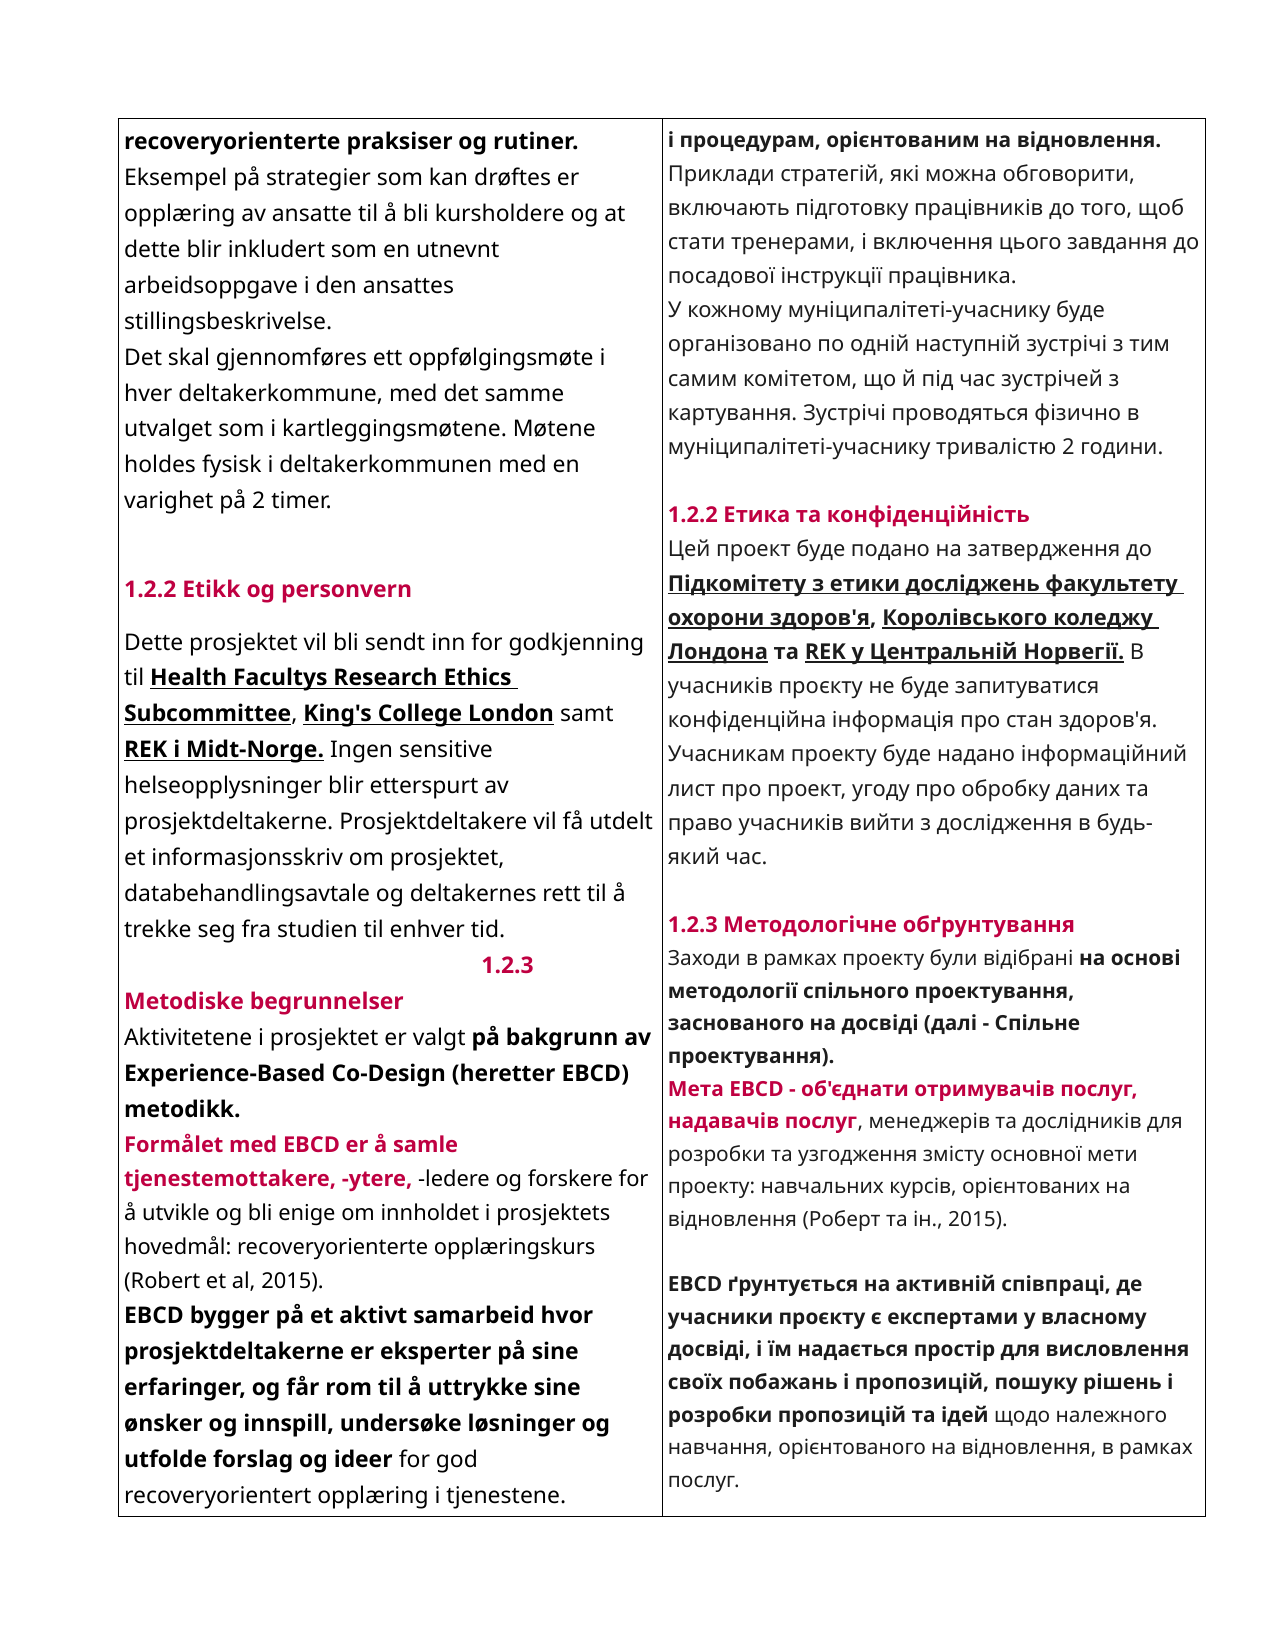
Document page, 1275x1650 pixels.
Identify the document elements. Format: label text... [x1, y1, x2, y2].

table_header і процедурам, орієнтованим на відновлення. Приклади стратегій, які можна обговорити, включають підготовку працівників до того, щоб стати тренерами, і включення цього завдання до посадової інструкції працівника. У кожному муніципалітеті-учаснику буде організовано по одній наступній зустрічі з тим самим комітетом, що й під час зустрічей з картування. Зустрічі проводяться фізично в муніципалітеті-учаснику тривалістю 2 години. 1.2.2 Етика та конфіденційність Цей проект буде подано на затвердження до Підкомітету з етики досліджень факультету охорони здоров'я, Королівського коледжу Лондона та REK у Центральній Норвегії. В учасників проєкту не буде запитуватися конфіденційна інформація про стан здоров'я. Учасникам проекту буде надано інформаційний лист про проект, угоду про обробку даних та право учасників вийти з дослідження в будь-який час. 1.2.3 Методологічне обґрунтування Заходи в рамках проекту були відібрані на основі методології спільного проектування, заснованого на досвіді (далі - Спільне проектування). Мета EBCD - об'єднати отримувачів послуг, надавачів послуг, менеджерів та дослідників для розробки та узгодження змісту основної мети проекту: навчальних курсів, орієнтованих на відновлення (Роберт та ін., 2015). EBCD ґрунтується на активній співпраці, де учасники проєкту є експертами у власному досвіді, і їм надається простір для висловлення своїх побажань і пропозицій, пошуку рішень і розробки пропозицій та ідей щодо належного навчання, орієнтованого на відновлення, в рамках послуг. [663, 119, 1205, 1516]
table_header recoveryorienterte praksiser og rutiner. Eksempel på strategier som kan drøftes er opplæring av ansatte til å bli kursholdere og at dette blir inkludert som en utnevnt arbeidsoppgave i den ansattes stillingsbeskrivelse. Det skal gjennomføres ett oppfølgingsmøte i hver deltakerkommune, med det samme utvalget som i kartleggingsmøtene. Møtene holdes fysisk i deltakerkommunen med en varighet på 2 timer. 1.2.2 Etikk og personvern Dette prosjektet vil bli sendt inn for godkjenning til Health Facultys Research Ethics Subcommittee, King's College London samt REK i Midt-Norge. Ingen sensitive helseopplysninger blir etterspurt av prosjektdeltakerne. Prosjektdeltakere vil få utdelt et informasjonsskriv om prosjektet, databehandlingsavtale og deltakernes rett til å trekke seg fra studien til enhver tid. 1.2.3 Metodiske begrunnelser Aktivitetene i prosjektet er valgt på bakgrunn av Experience-Based Co-Design (heretter EBCD) metodikk. Formålet med EBCD er å samle tjenestemottakere, -ytere, -ledere og forskere for å utvikle og bli enige om innholdet i prosjektets hovedmål: recoveryorienterte opplæringskurs (Robert et al, 2015). EBCD bygger på et aktivt samarbeid hvor prosjektdeltakerne er eksperter på sine erfaringer, og får rom til å uttrykke sine ønsker og innspill, undersøke løsninger og utfolde forslag og ideer for god recoveryorientert opplæring i tjenestene. [119, 119, 662, 1516]
